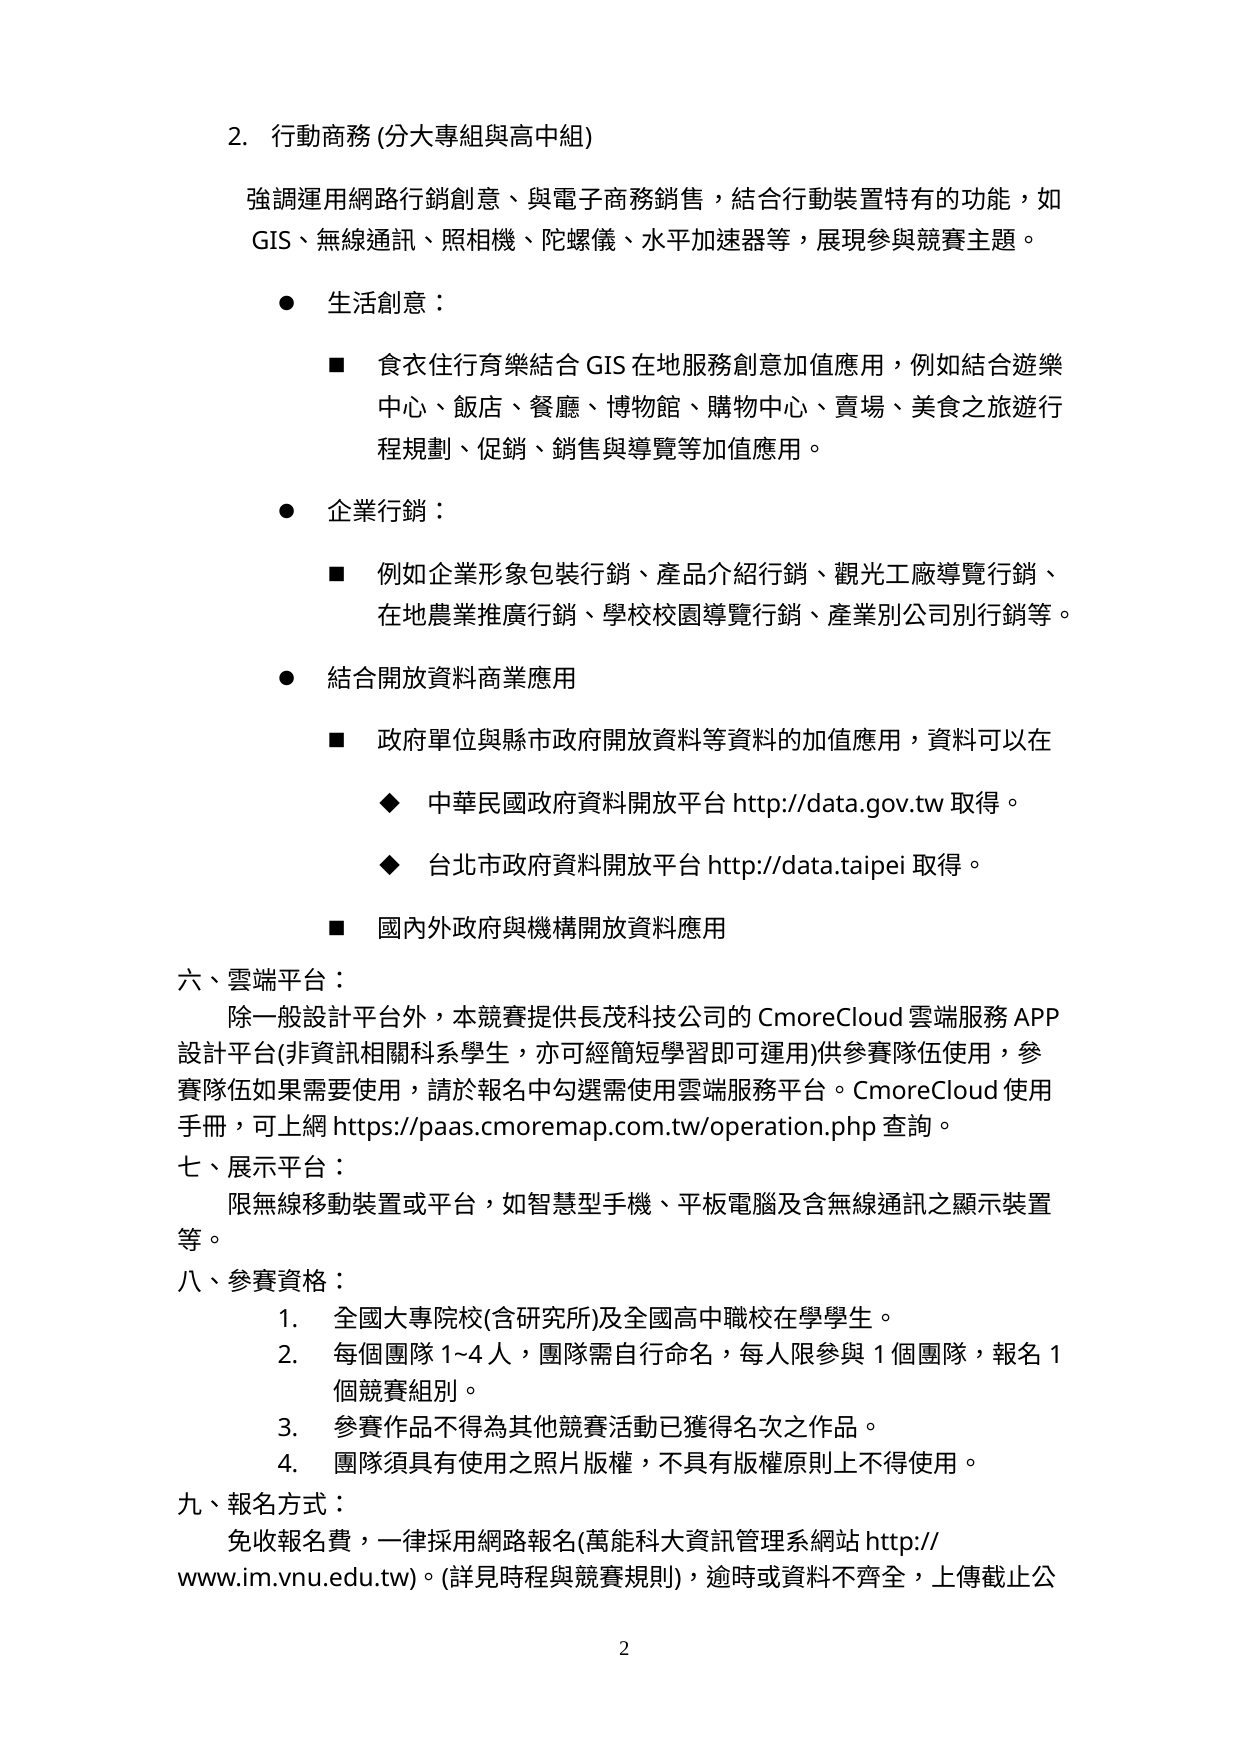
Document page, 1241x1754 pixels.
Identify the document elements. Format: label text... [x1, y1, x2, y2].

text 七、展示平台： [177, 1143, 1063, 1184]
text 免收報名費，一律採用網路報名(萬能科大資訊管理系網站http://www.im.vnu.edu.tw)。(詳見時程與競賽規則)，逾時或資料不齊全，上傳截止公 [177, 1521, 1063, 1594]
text 八、參賽資格： [177, 1257, 1063, 1298]
list 每個團隊1~4人，團隊需自行命名，每人限參與1個團隊，報名1個競賽組別。 [277, 1335, 1063, 1407]
list 例如企業形象包裝行銷、產品介紹行銷、觀光工廠導覽行銷、在地農業推廣行銷、學校校園導覽行銷、產業別公司別行銷等。 [327, 550, 1063, 633]
list 政府單位與縣市政府開放資料等資料的加值應用，資料可以在 [327, 716, 1063, 758]
list 結合開放資料商業應用 [277, 654, 1063, 696]
list 行動商務 (分大專組與高中組) [227, 112, 1063, 154]
list 食衣住行育樂結合GIS在地服務創意加值應用，例如結合遊樂中心、飯店、餐廳、博物館、購物中心、賣場、美食之旅遊行程規劃、促銷、銷售與導覽等加值應用。 [327, 341, 1063, 466]
list 參賽作品不得為其他競賽活動已獲得名次之作品。 [277, 1407, 1063, 1443]
list 國內外政府與機構開放資料應用 [327, 904, 1063, 946]
list 全國大專院校(含研究所)及全國高中職校在學學生。 [277, 1298, 1063, 1335]
text 除一般設計平台外，本競賽提供長茂科技公司的CmoreCloud雲端服務APP設計平台(非資訊相關科系學生，亦可經簡短學習即可運用)供參賽隊伍使用，參賽隊伍如果需要使用，請於報名中勾選需使用雲端服務平台。CmoreCloud使用手冊，可上網https://paas.cmoremap.com.tw/operation.php查詢。 [177, 998, 1063, 1143]
list 台北市政府資料開放平台http://data.taipei 取得。 [377, 841, 1063, 883]
list 生活創意： [277, 279, 1063, 321]
list 團隊須具有使用之照片版權，不具有版權原則上不得使用。 [277, 1443, 1063, 1480]
text 強調運用網路行銷創意、與電子商務銷售，結合行動裝置特有的功能，如GIS、無線通訊、照相機、陀螺儀、水平加速器等，展現參與競賽主題。 [246, 175, 1063, 258]
list 中華民國政府資料開放平台http://data.gov.tw 取得。 [377, 779, 1063, 821]
text 限無線移動裝置或平台，如智慧型手機、平板電腦及含無線通訊之顯示裝置等。 [177, 1184, 1063, 1257]
text 六、雲端平台： [177, 956, 1063, 998]
text 九、報名方式： [177, 1480, 1063, 1521]
list 企業行銷： [277, 487, 1063, 529]
